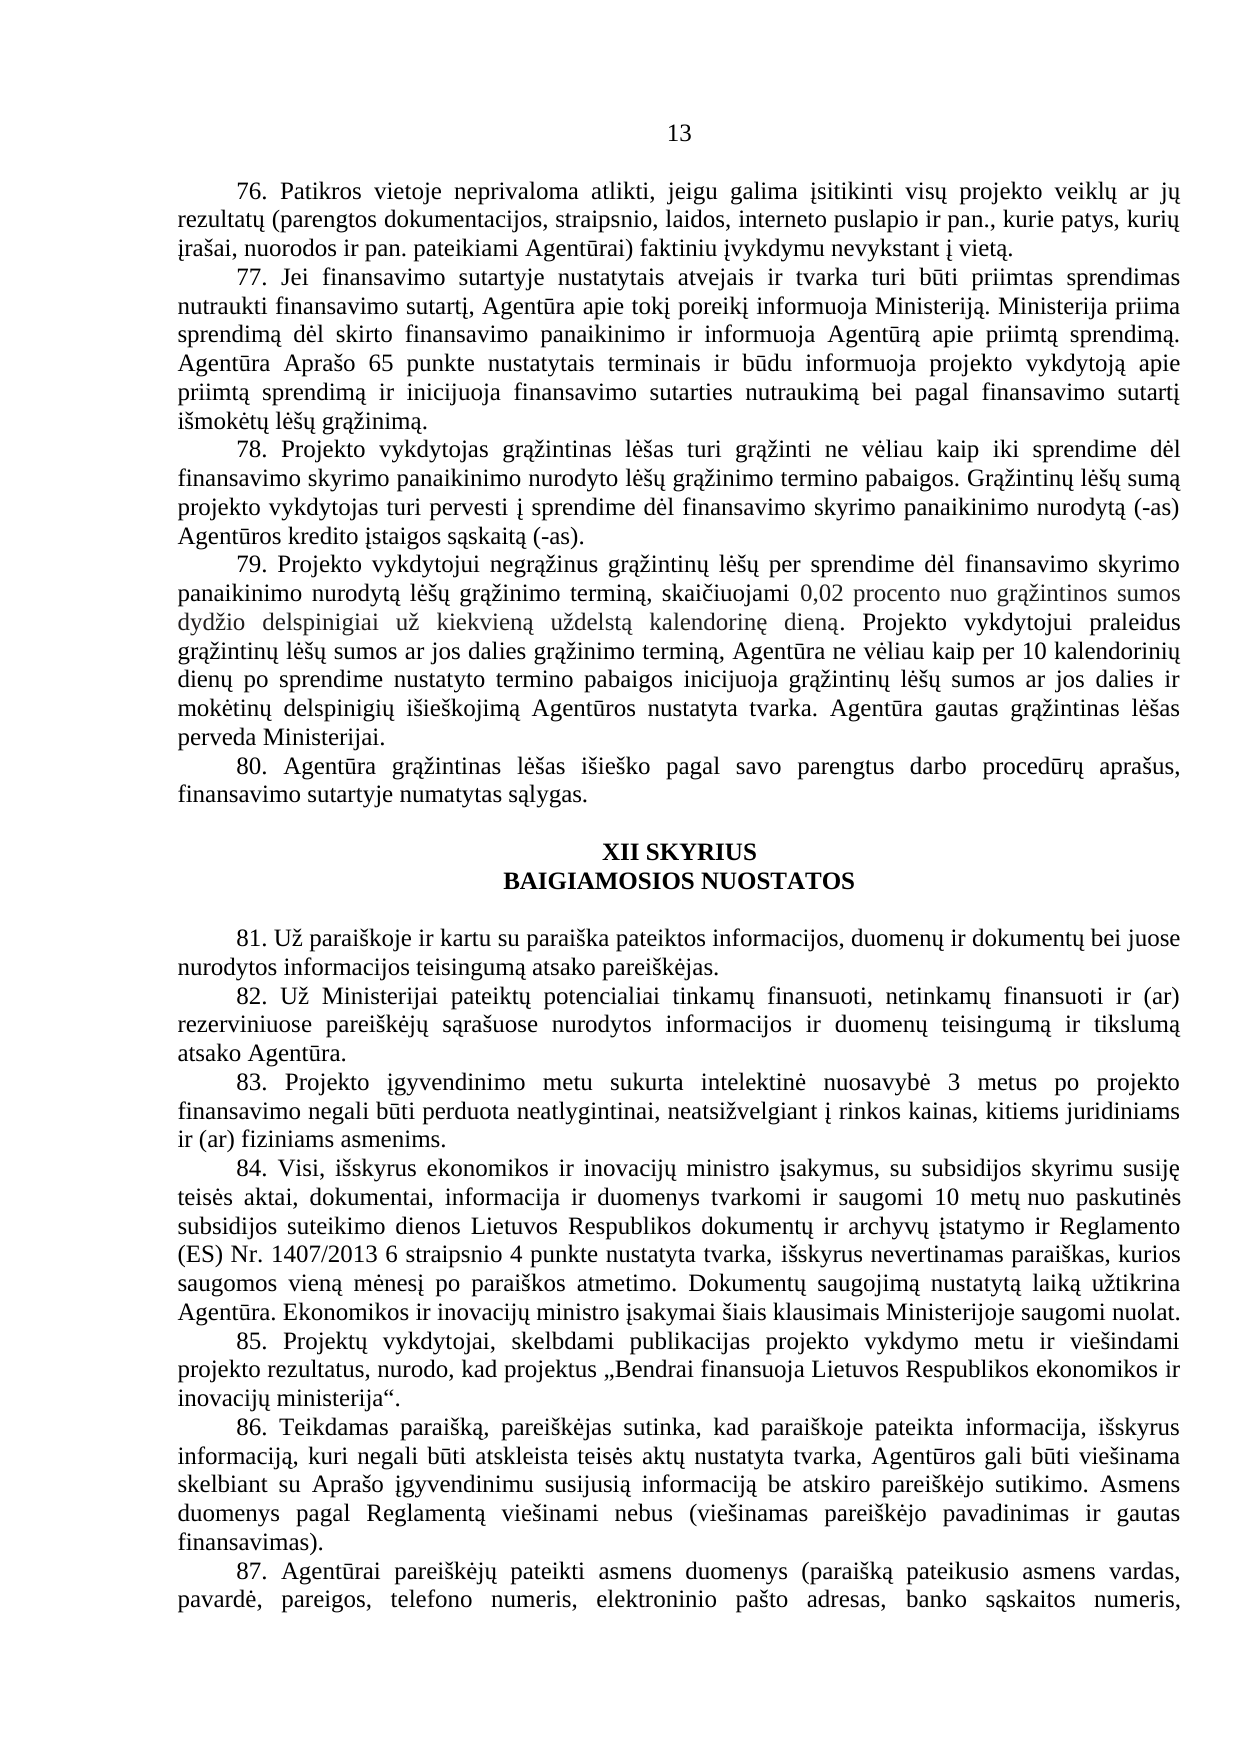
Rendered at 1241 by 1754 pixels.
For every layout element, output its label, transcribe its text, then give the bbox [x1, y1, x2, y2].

text 83. Projekto įgyvendinimo metu sukurta intelektinė nuosavybė 3 metus po projekto finansavimo negali būti perduota neatlygintinai, neatsižvelgiant į rinkos kainas, kitiems juridiniams ir (ar) fiziniams asmenims. [177, 1067, 1181, 1153]
text BAIGIAMOSIOS NUOSTATOS [177, 866, 1181, 894]
text 85. Projektų vykdytojai, skelbdami publikacijas projekto vykdymo metu ir viešindami projekto rezultatus, nurodo, kad projektus „Bendrai finansuoja Lietuvos Respublikos ekonomikos ir inovacijų ministerija“. [177, 1326, 1181, 1412]
subtitle 79. Projekto vykdytojui negrąžinus grąžintinų lėšų per sprendime dėl finansavimo skyrimo panaikinimo nurodytą lėšų grąžinimo terminą, skaičiuojami 0,02 procento nuo grąžintinos sumos dydžio delspinigiai už kiekvieną uždelstą kalendorinę dieną. Projekto vykdytojui praleidus grąžintinų lėšų sumos ar jos dalies grąžinimo terminą, Agentūra ne vėliau kaip per 10 kalendorinių dienų po sprendime nustatyto termino pabaigos inicijuoja grąžintinų lėšų sumos ar jos dalies ir mokėtinų delspinigių išieškojimą Agentūros nustatyta tvarka. Agentūra gautas grąžintinas lėšas perveda Ministerijai. [177, 549, 1181, 751]
text 76. Patikros vietoje neprivaloma atlikti, jeigu galima įsitikinti visų projekto veiklų ar jų rezultatų (parengtos dokumentacijos, straipsnio, laidos, interneto puslapio ir pan., kurie patys, kurių įrašai, nuorodos ir pan. pateikiami Agentūrai) faktiniu įvykdymu nevykstant į vietą. [177, 176, 1181, 262]
text 87. Agentūrai pareiškėjų pateikti asmens duomenys (paraišką pateikusio asmens vardas, pavardė, pareigos, telefono numeris, elektroninio pašto adresas, banko sąskaitos numeris, [177, 1556, 1181, 1613]
text XII SKYRIUS [177, 837, 1181, 866]
subtitle 78. Projekto vykdytojas grąžintinas lėšas turi grąžinti ne vėliau kaip iki sprendime dėl finansavimo skyrimo panaikinimo nurodyto lėšų grąžinimo termino pabaigos. Grąžintinų lėšų sumą projekto vykdytojas turi pervesti į sprendime dėl finansavimo skyrimo panaikinimo nurodytą (-as) Agentūros kredito įstaigos sąskaitą (-as). [177, 434, 1181, 549]
subtitle 77. Jei finansavimo sutartyje nustatytais atvejais ir tvarka turi būti priimtas sprendimas nutraukti finansavimo sutartį, Agentūra apie tokį poreikį informuoja Ministeriją. Ministerija priima sprendimą dėl skirto finansavimo panaikinimo ir informuoja Agentūrą apie priimtą sprendimą. Agentūra Aprašo 65 punkte nustatytais terminais ir būdu informuoja projekto vykdytoją apie priimtą sprendimą ir inicijuoja finansavimo sutarties nutraukimą bei pagal finansavimo sutartį išmokėtų lėšų grąžinimą. [177, 262, 1181, 434]
text 86. Teikdamas paraišką, pareiškėjas sutinka, kad paraiškoje pateikta informacija, išskyrus informaciją, kuri negali būti atskleista teisės aktų nustatyta tvarka, Agentūros gali būti viešinama skelbiant su Aprašo įgyvendinimu susijusią informaciją be atskiro pareiškėjo sutikimo. Asmens duomenys pagal Reglamentą viešinami nebus (viešinamas pareiškėjo pavadinimas ir gautas finansavimas). [177, 1412, 1181, 1556]
text 82. Už Ministerijai pateiktų potencialiai tinkamų finansuoti, netinkamų finansuoti ir (ar) rezerviniuose pareiškėjų sąrašuose nurodytos informacijos ir duomenų teisingumą ir tikslumą atsako Agentūra. [177, 981, 1181, 1067]
text 84. Visi, išskyrus ekonomikos ir inovacijų ministro įsakymus, su subsidijos skyrimu susiję teisės aktai, dokumentai, informacija ir duomenys tvarkomi ir saugomi 10 metų nuo paskutinės subsidijos suteikimo dienos Lietuvos Respublikos dokumentų ir archyvų įstatymo ir Reglamento (ES) Nr. 1407/2013 6 straipsnio 4 punkte nustatyta tvarka, išskyrus nevertinamas paraiškas, kurios saugomos vieną mėnesį po paraiškos atmetimo. Dokumentų saugojimą nustatytą laiką užtikrina Agentūra. Ekonomikos ir inovacijų ministro įsakymai šiais klausimais Ministerijoje saugomi nuolat. [177, 1153, 1181, 1326]
subtitle 80. Agentūra grąžintinas lėšas išieško pagal savo parengtus darbo procedūrų aprašus, finansavimo sutartyje numatytas sąlygas. [177, 751, 1181, 808]
text 81. Už paraiškoje ir kartu su paraiška pateiktos informacijos, duomenų ir dokumentų bei juose nurodytos informacijos teisingumą atsako pareiškėjas. [177, 923, 1181, 981]
